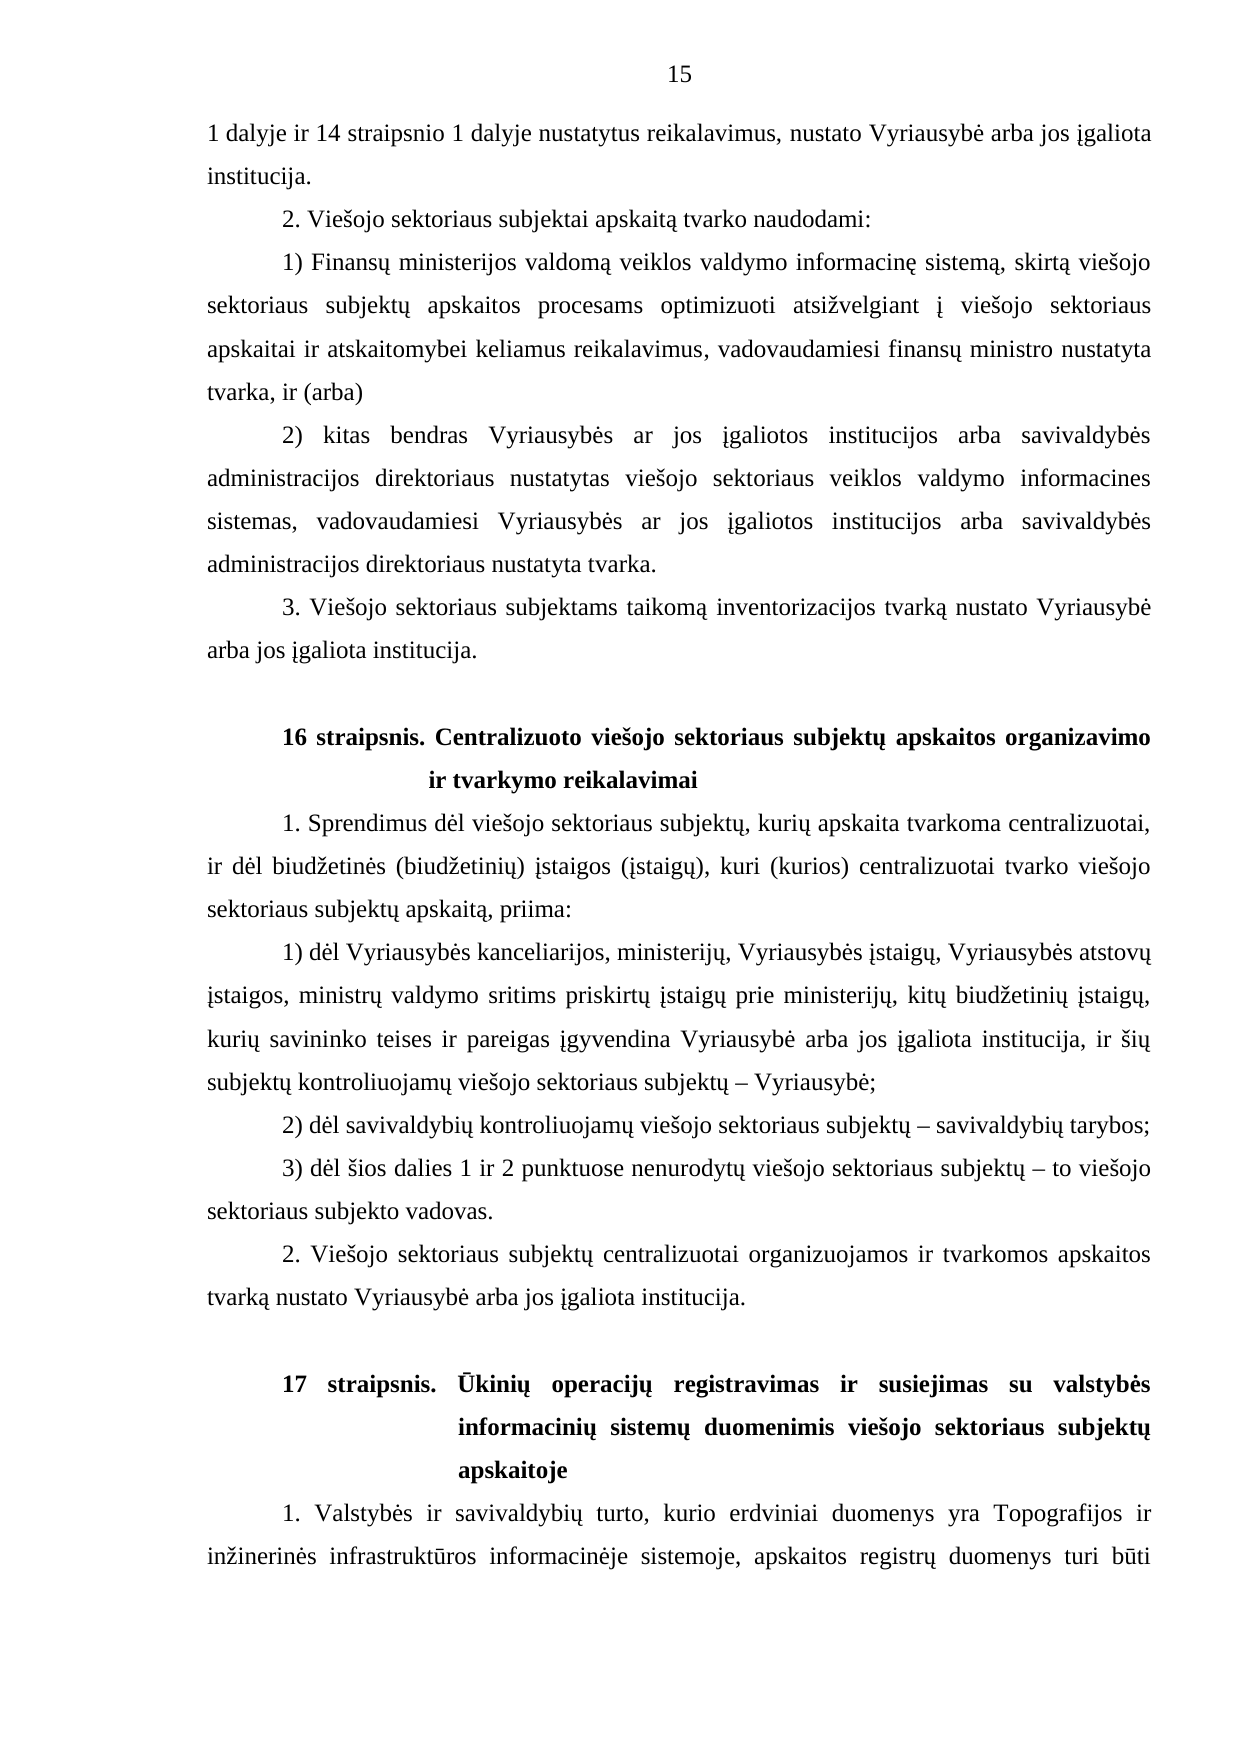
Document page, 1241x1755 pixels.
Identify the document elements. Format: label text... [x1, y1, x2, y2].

text 2) kitas bendras Vyriausybės ar jos įgaliotos institucijos arba savivaldybės administracijos direktoriaus nustatytas viešojo sektoriaus veiklos valdymo informacines sistemas, vadovaudamiesi Vyriausybės ar jos įgaliotos institucijos arba savivaldybės administracijos direktoriaus nustatyta tvarka. [207, 420, 1152, 578]
text 3. Viešojo sektoriaus subjektams taikomą inventorizacijos tvarką nustato Vyriausybė arba jos įgaliota institucija. [207, 592, 1152, 664]
text 17 straipsnis. Ūkinių operacijų registravimas ir susiejimas su valstybės informacinių sistemų duomenimis viešojo sektoriaus subjektų apskaitoje [282, 1369, 1152, 1484]
text 1) Finansų ministerijos valdomą veiklos valdymo informacinę sistemą, skirtą viešojo sektoriaus subjektų apskaitos procesams optimizuoti atsižvelgiant į viešojo sektoriaus apskaitai ir atskaitomybei keliamus reikalavimus, vadovaudamiesi finansų ministro nustatyta tvarka, ir (arba) [207, 247, 1152, 406]
text 2. Viešojo sektoriaus subjektai apskaitą tvarko naudodami: [207, 204, 1152, 233]
text 3) dėl šios dalies 1 ir 2 punktuose nenurodytų viešojo sektoriaus subjektų – to viešojo sektoriaus subjekto vadovas. [207, 1153, 1152, 1225]
text 1. Sprendimus dėl viešojo sektoriaus subjektų, kurių apskaita tvarkoma centralizuotai, ir dėl biudžetinės (biudžetinių) įstaigos (įstaigų), kuri (kurios) centralizuotai tvarko viešojo sektoriaus subjektų apskaitą, priima: [207, 808, 1152, 923]
text 2) dėl savivaldybių kontroliuojamų viešojo sektoriaus subjektų – savivaldybių tarybos; [207, 1110, 1152, 1139]
text 1. Valstybės ir savivaldybių turto, kurio erdviniai duomenys yra Topografijos ir inžinerinės infrastruktūros informacinėje sistemoje, apskaitos registrų duomenys turi būti [207, 1498, 1152, 1570]
text 2. Viešojo sektoriaus subjektų centralizuotai organizuojamos ir tvarkomos apskaitos tvarką nustato Vyriausybė arba jos įgaliota institucija. [207, 1239, 1152, 1311]
text 1 dalyje ir 14 straipsnio 1 dalyje nustatytus reikalavimus, nustato Vyriausybė arba jos įgaliota institucija. [207, 118, 1152, 190]
text 1) dėl Vyriausybės kanceliarijos, ministerijų, Vyriausybės įstaigų, Vyriausybės atstovų įstaigos, ministrų valdymo sritims priskirtų įstaigų prie ministerijų, kitų biudžetinių įstaigų, kurių savininko teises ir pareigas įgyvendina Vyriausybė arba jos įgaliota institucija, ir šių subjektų kontroliuojamų viešojo sektoriaus subjektų – Vyriausybė; [207, 937, 1152, 1096]
text 16 straipsnis. Centralizuoto viešojo sektoriaus subjektų apskaitos organizavimo ir tvarkymo reikalavimai [282, 722, 1152, 794]
